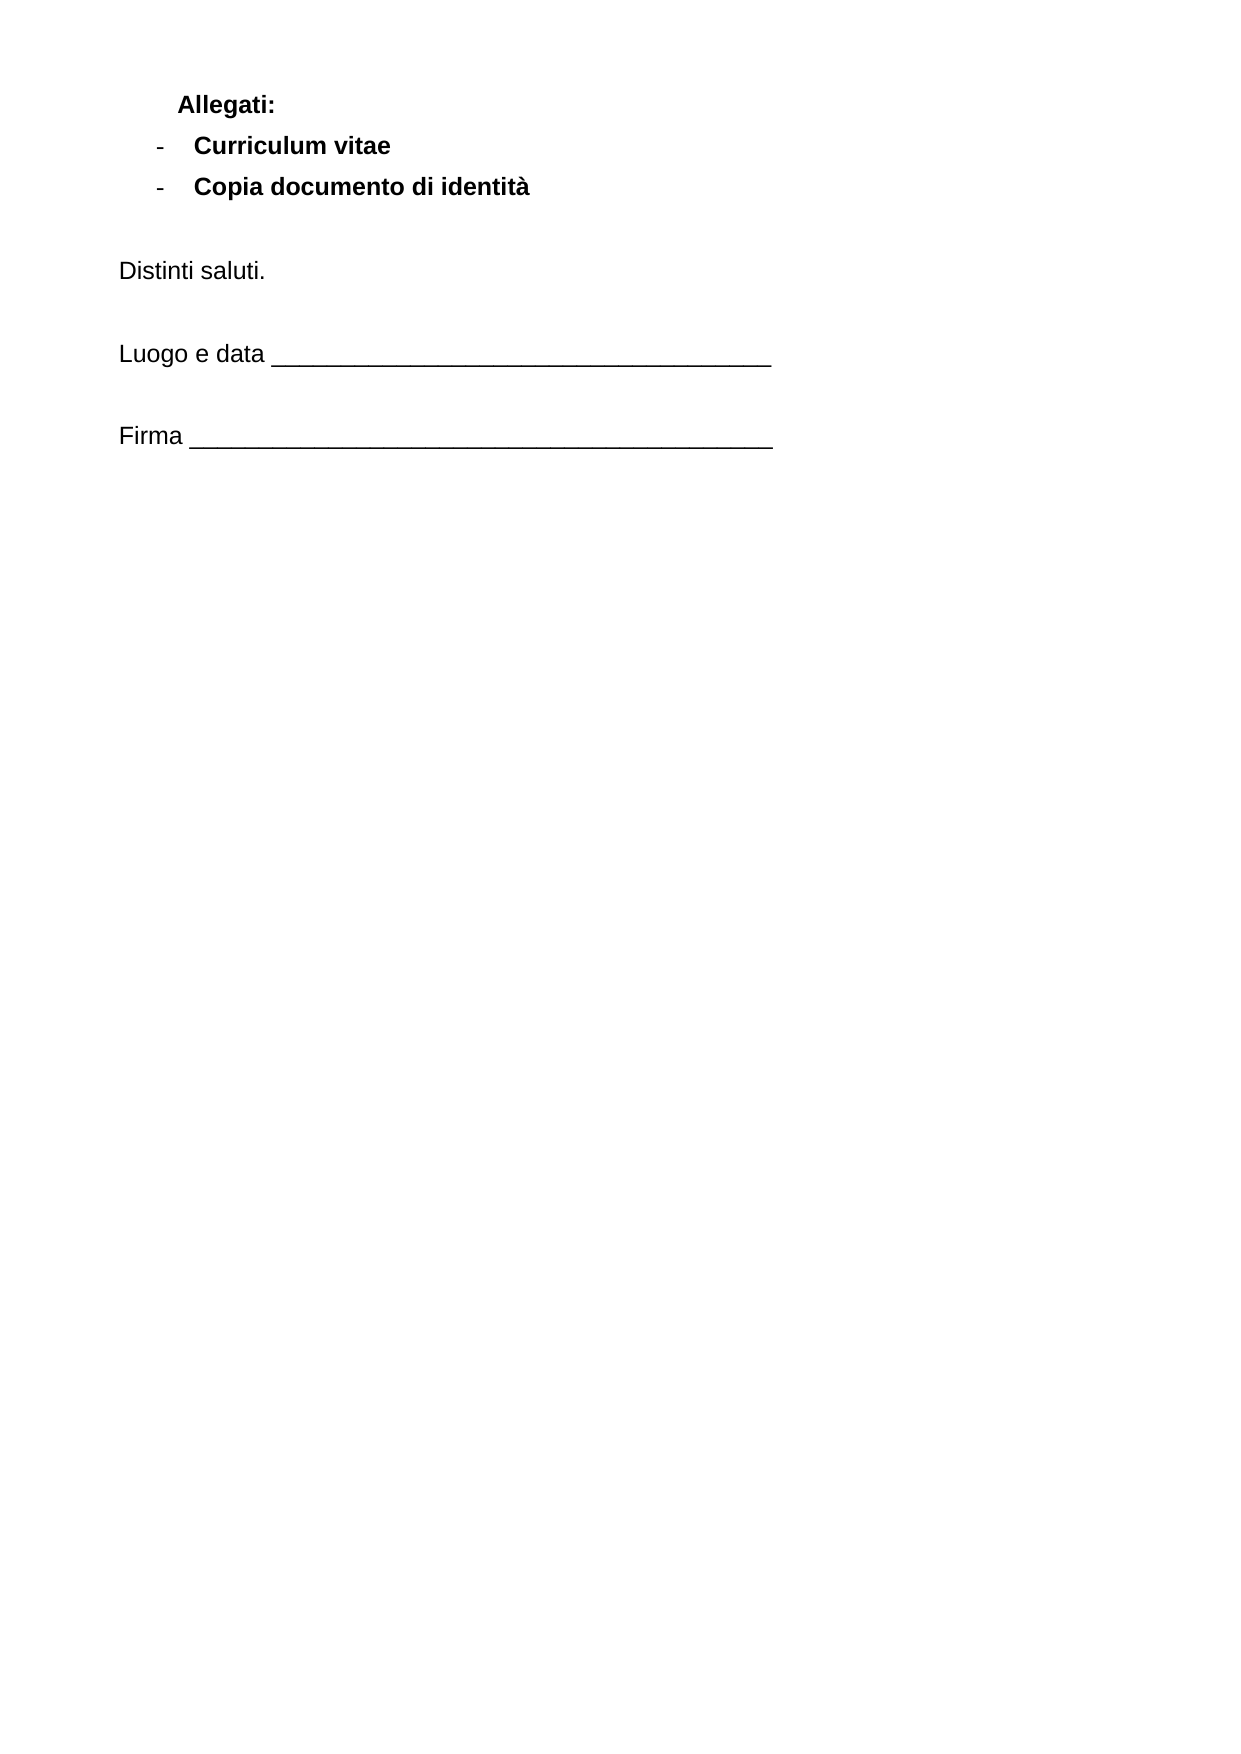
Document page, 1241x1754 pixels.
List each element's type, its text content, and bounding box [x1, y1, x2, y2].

text Distinti saluti. [119, 256, 1123, 285]
text Firma __________________________________________ [119, 421, 1123, 450]
list Copia documento di identità [156, 172, 1123, 201]
text Allegati: [177, 89, 1123, 118]
text Luogo e data ____________________________________ [119, 339, 1123, 367]
list Curriculum vitae [156, 131, 1123, 160]
